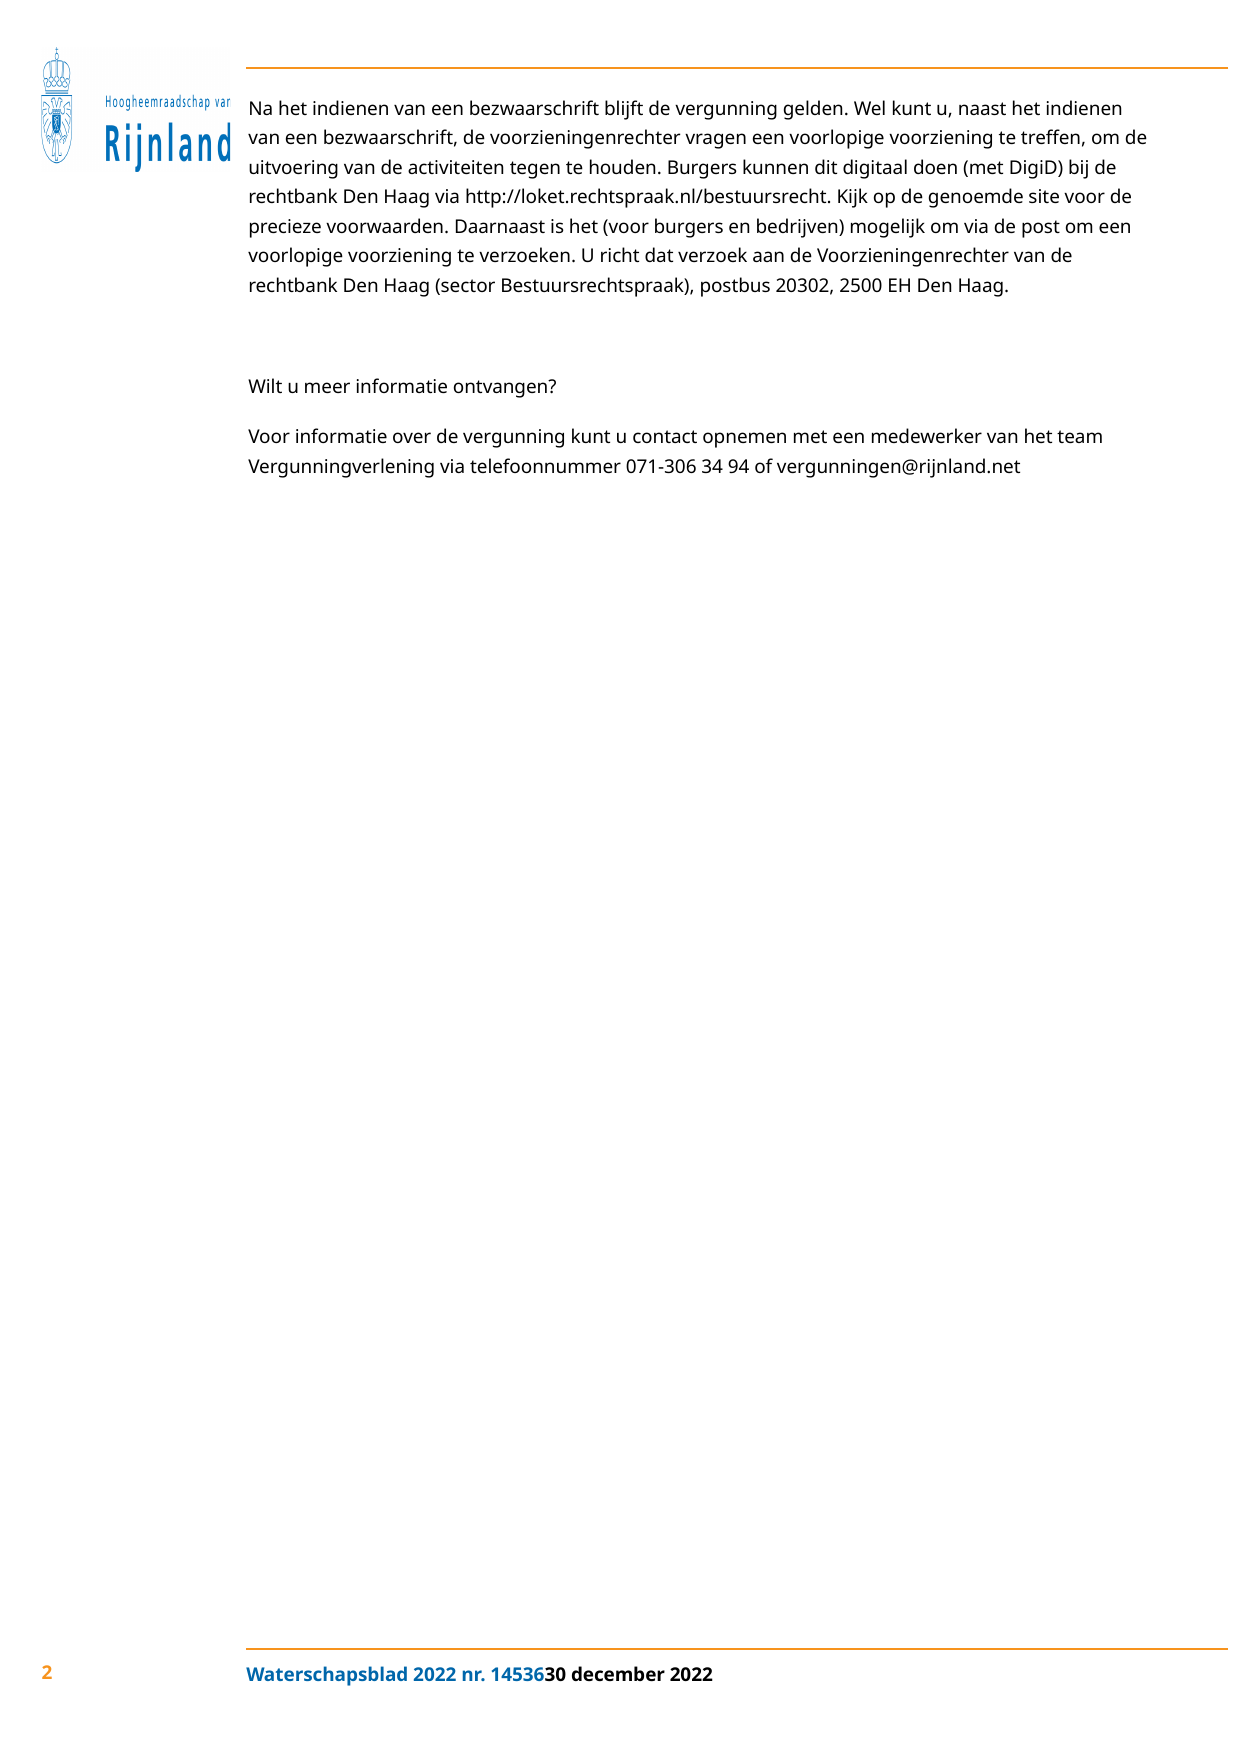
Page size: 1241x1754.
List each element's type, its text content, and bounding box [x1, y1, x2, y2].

text Voor informatie over de vergunning kunt u contact opnemen met een medewerker van het team Vergunningverlening via telefoonnummer 071-306 34 94 of vergunningen@rijnland.net [248, 423, 1152, 479]
text Na het indienen van een bezwaarschrift blijft de vergunning gelden. Wel kunt u, naast het indienen van een bezwaarschrift, de voorzieningenrechter vragen een voorlopige voorziening te treffen, om de uitvoering van de activiteiten tegen te houden. Burgers kunnen dit digitaal doen (met DigiD) bij de rechtbank Den Haag via http://loket.rechtspraak.nl/bestuursrecht. Kijk op de genoemde site voor de precieze voorwaarden. Daarnaast is het (voor burgers en bedrijven) mogelijk om via de post om een voorlopige voorziening te verzoeken. U richt dat verzoek aan de Voorzieningenrechter van de rechtbank Den Haag (sector Bestuursrechtspraak), postbus 20302, 2500 EH Den Haag. [248, 95, 1152, 298]
text Wilt u meer informatie ontvangen? [248, 373, 1152, 399]
picture [41, 47, 231, 172]
